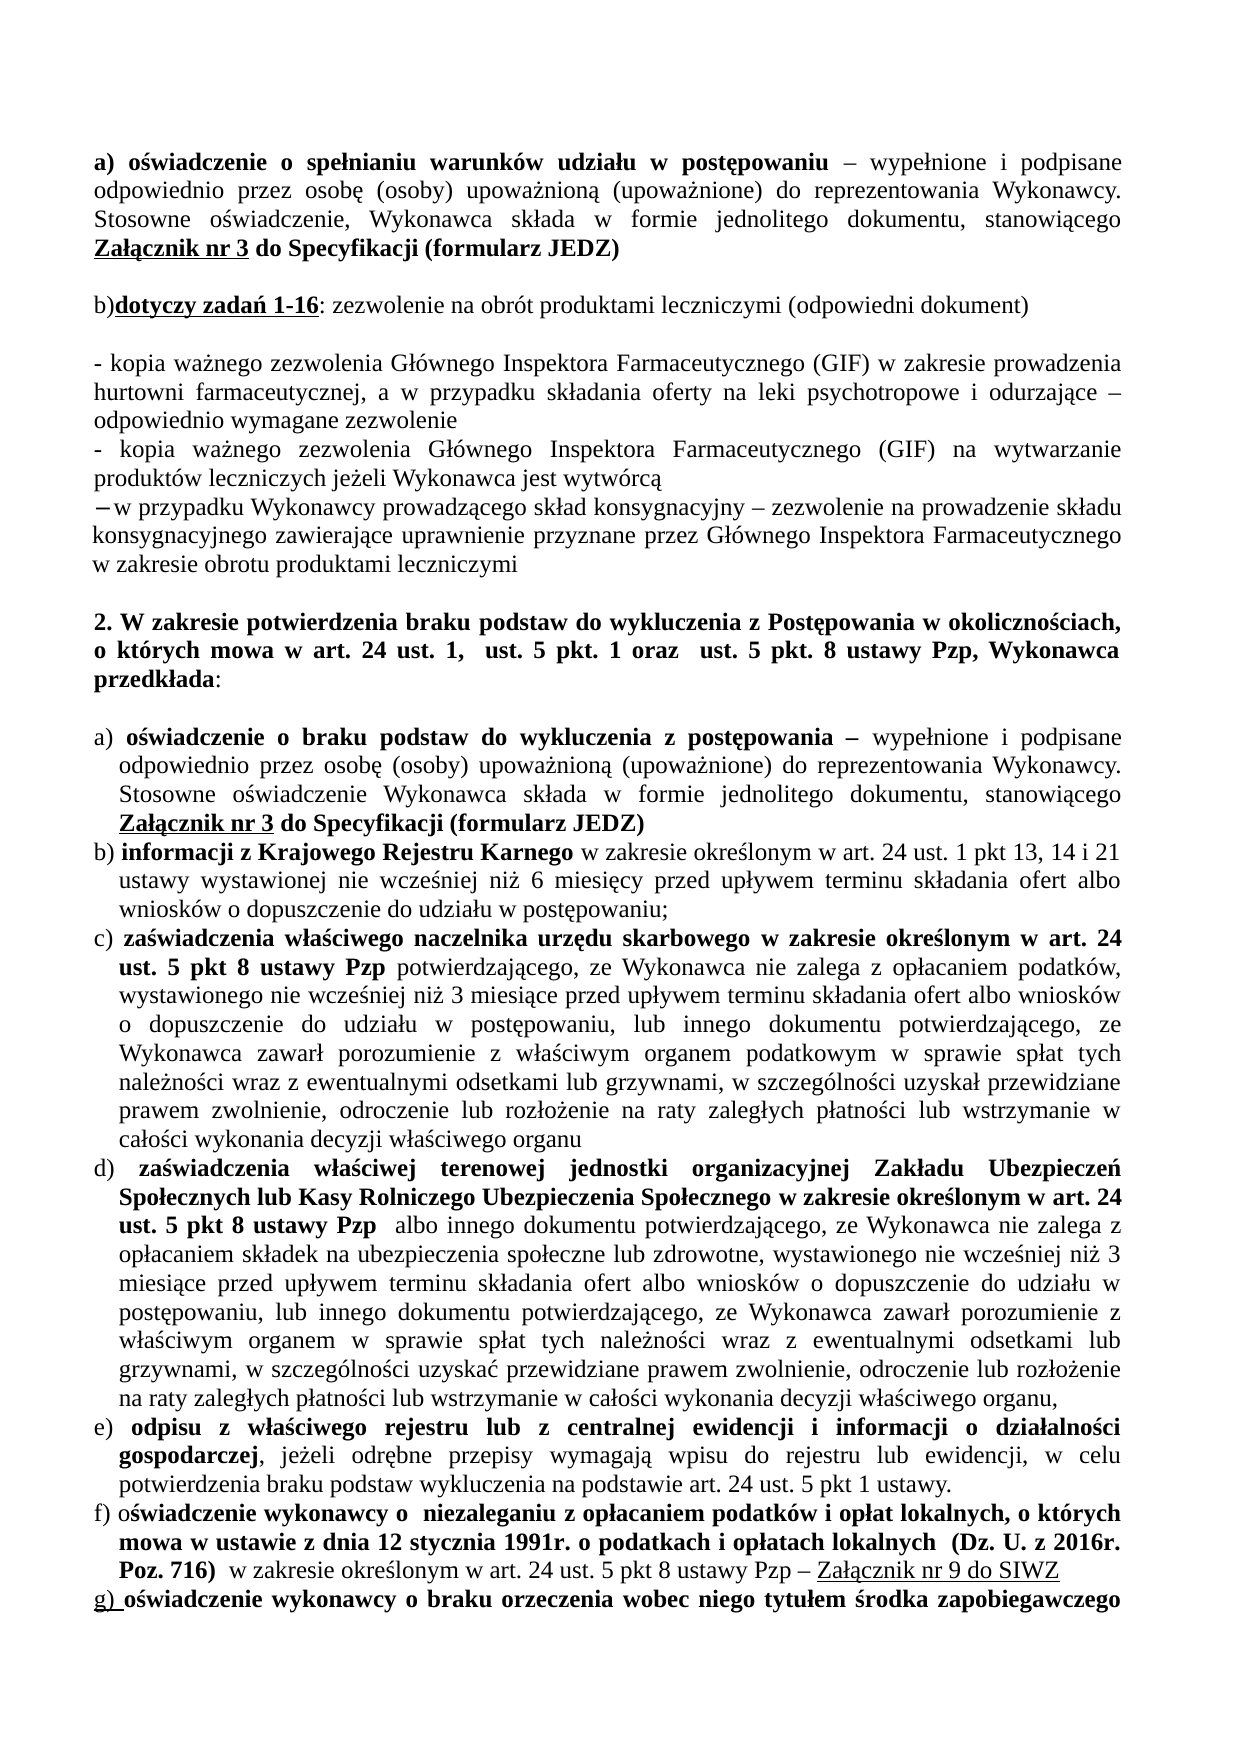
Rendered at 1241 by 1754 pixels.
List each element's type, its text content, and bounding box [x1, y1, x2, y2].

text a) oświadczenie o spełnianiu warunków udziału w postępowaniu – wypełnione i podpisane odpowiednio przez osobę (osoby) upoważnioną (upoważnione) do reprezentowania Wykonawcy. Stosowne oświadczenie, Wykonawca składa w formie jednolitego dokumentu, stanowiącego Załącznik nr 3 do Specyfikacji (formularz JEDZ) [94, 147, 1122, 262]
text f) oświadczenie wykonawcy o niezaleganiu z opłacaniem podatków i opłat lokalnych, o których mowa w ustawie z dnia 12 stycznia 1991r. o podatkach i opłatach lokalnych (Dz. U. z 2016r. Poz. 716) w zakresie określonym w art. 24 ust. 5 pkt 8 ustawy Pzp – Załącznik nr 9 do SIWZ [94, 1498, 1122, 1584]
text d) zaświadczenia właściwej terenowej jednostki organizacyjnej Zakładu Ubezpieczeń Społecznych lub Kasy Rolniczego Ubezpieczenia Społecznego w zakresie określonym w art. 24 ust. 5 pkt 8 ustawy Pzp albo innego dokumentu potwierdzającego, ze Wykonawca nie zalega z opłacaniem składek na ubezpieczenia społeczne lub zdrowotne, wystawionego nie wcześniej niż 3 miesiące przed upływem terminu składania ofert albo wniosków o dopuszczenie do udziału w postępowaniu, lub innego dokumentu potwierdzającego, ze Wykonawca zawarł porozumienie z właściwym organem w sprawie spłat tych należności wraz z ewentualnymi odsetkami lub grzywnami, w szczególności uzyskać przewidziane prawem zwolnienie, odroczenie lub rozłożenie na raty zaległych płatności lub wstrzymanie w całości wykonania decyzji właściwego organu, [94, 1153, 1122, 1412]
text - kopia ważnego zezwolenia Głównego Inspektora Farmaceutycznego (GIF) na wytwarzanie produktów leczniczych jeżeli Wykonawca jest wytwórcą [94, 434, 1122, 492]
text 2. W zakresie potwierdzenia braku podstaw do wykluczenia z Postępowania w okolicznościach, o których mowa w art. 24 ust. 1, ust. 5 pkt. 1 oraz ust. 5 pkt. 8 ustawy Pzp, Wykonawca przedkłada: [94, 607, 1122, 693]
text a) oświadczenie o braku podstaw do wykluczenia z postępowania – wypełnione i podpisane odpowiednio przez osobę (osoby) upoważnioną (upoważnione) do reprezentowania Wykonawcy. Stosowne oświadczenie Wykonawca składa w formie jednolitego dokumentu, stanowiącego Załącznik nr 3 do Specyfikacji (formularz JEDZ) [94, 722, 1122, 837]
text c) zaświadczenia właściwego naczelnika urzędu skarbowego w zakresie określonym w art. 24 ust. 5 pkt 8 ustawy Pzp potwierdzającego, ze Wykonawca nie zalega z opłacaniem podatków, wystawionego nie wcześniej niż 3 miesiące przed upływem terminu składania ofert albo wniosków o dopuszczenie do udziału w postępowaniu, lub innego dokumentu potwierdzającego, ze Wykonawca zawarł porozumienie z właściwym organem podatkowym w sprawie spłat tych należności wraz z ewentualnymi odsetkami lub grzywnami, w szczególności uzyskał przewidziane prawem zwolnienie, odroczenie lub rozłożenie na raty zaległych płatności lub wstrzymanie w całości wykonania decyzji właściwego organu [94, 923, 1122, 1153]
text e) odpisu z właściwego rejestru lub z centralnej ewidencji i informacji o działalności gospodarczej, jeżeli odrębne przepisy wymagają wpisu do rejestru lub ewidencji, w celu potwierdzenia braku podstaw wykluczenia na podstawie art. 24 ust. 5 pkt 1 ustawy. [94, 1412, 1122, 1498]
text b) informacji z Krajowego Rejestru Karnego w zakresie określonym w art. 24 ust. 1 pkt 13, 14 i 21 ustawy wystawionej nie wcześniej niż 6 miesięcy przed upływem terminu składania ofert albo wniosków o dopuszczenie do udziału w postępowaniu; [94, 837, 1122, 923]
text g) oświadczenie wykonawcy o braku orzeczenia wobec niego tytułem środka zapobiegawczego [94, 1584, 1122, 1613]
list w przypadku Wykonawcy prowadzącego skład konsygnacyjny – zezwolenie na prowadzenie składu konsygnacyjnego zawierające uprawnienie przyznane przez Głównego Inspektora Farmaceutycznego w zakresie obrotu produktami leczniczymi [92, 492, 1122, 578]
text b)dotyczy zadań 1-16: zezwolenie na obrót produktami leczniczymi (odpowiedni dokument) [94, 291, 1122, 319]
text - kopia ważnego zezwolenia Głównego Inspektora Farmaceutycznego (GIF) w zakresie prowadzenia hurtowni farmaceutycznej, a w przypadku składania oferty na leki psychotropowe i odurzające – odpowiednio wymagane zezwolenie [94, 348, 1122, 434]
